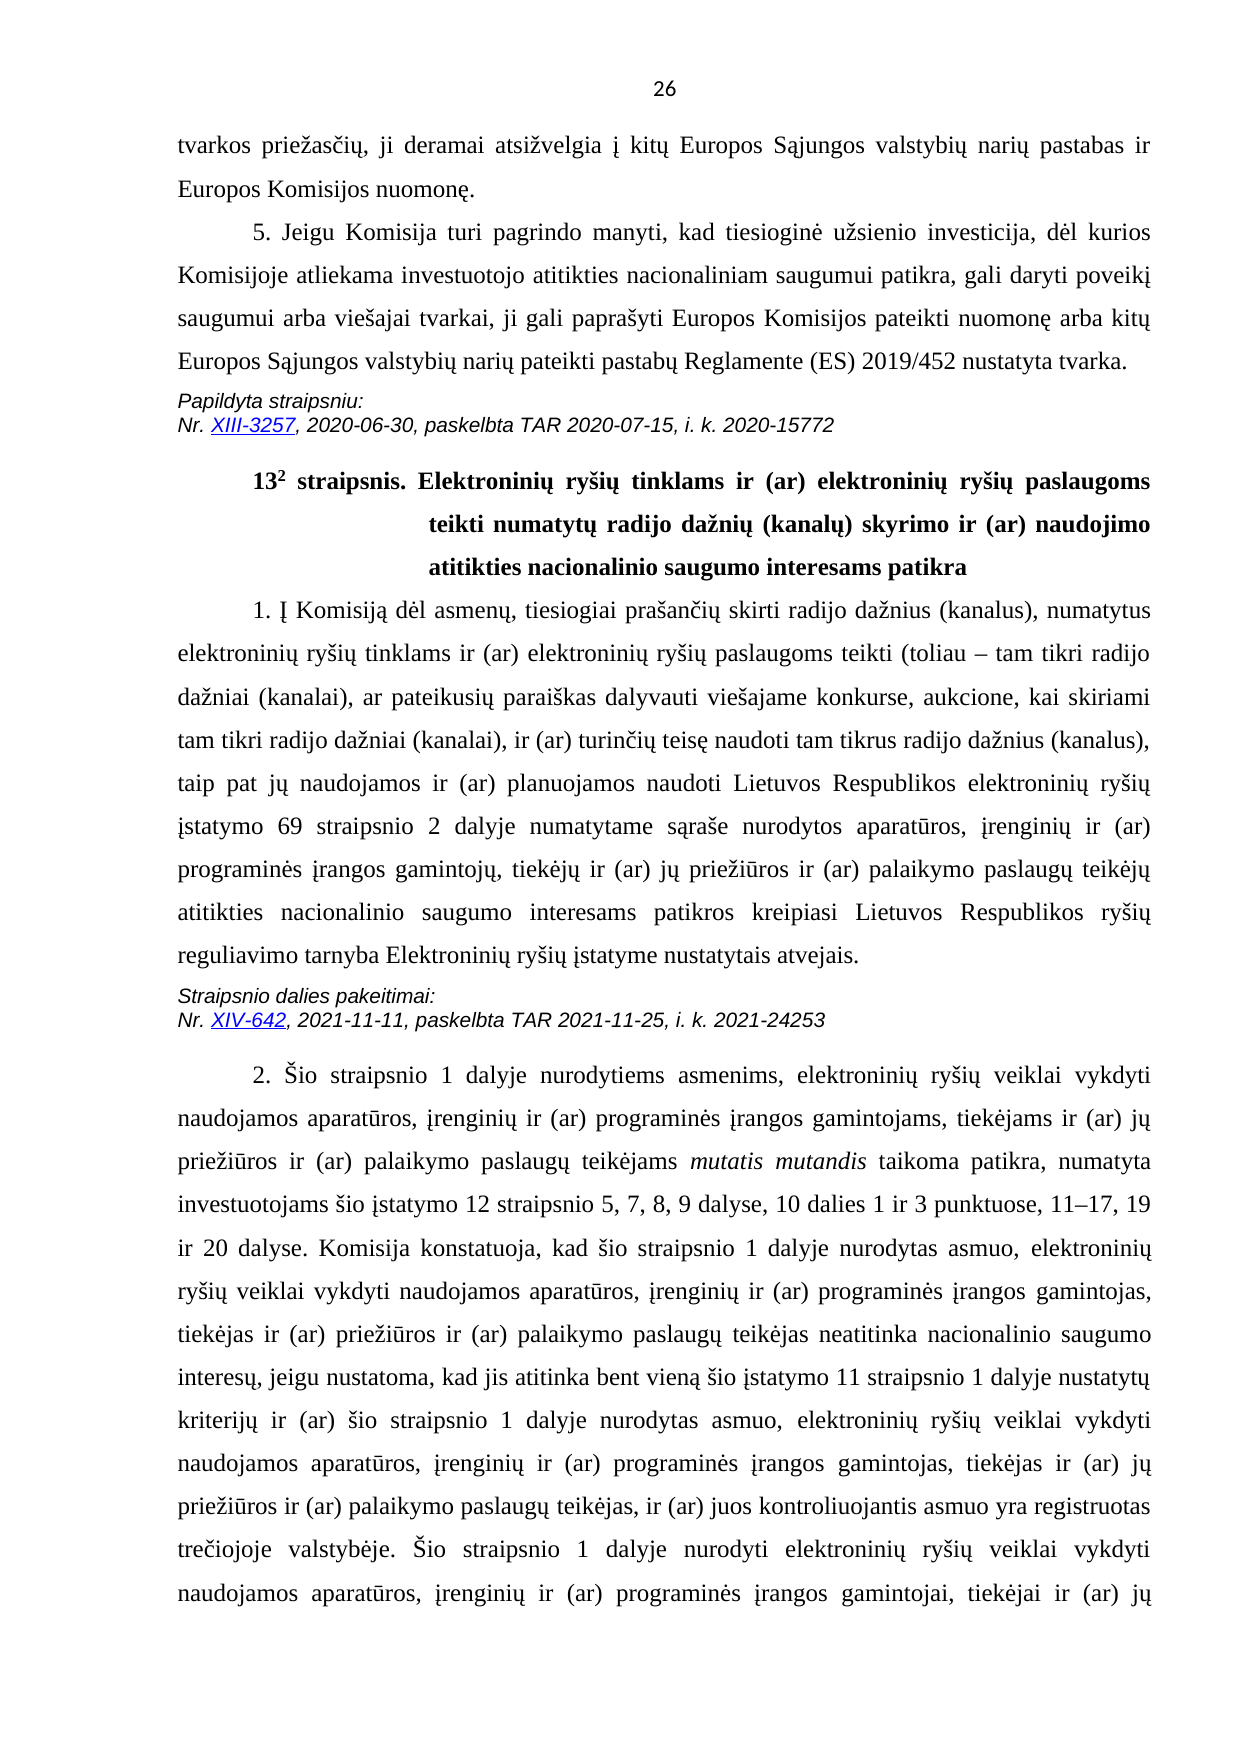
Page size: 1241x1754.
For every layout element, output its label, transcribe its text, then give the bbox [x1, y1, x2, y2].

text 5. Jeigu Komisija turi pagrindo manyti, kad tiesioginė užsienio investicija, dėl kurios Komisijoje atliekama investuotojo atitikties nacionaliniam saugumui patikra, gali daryti poveikį saugumui arba viešajai tvarkai, ji gali paprašyti Europos Komisijos pateikti nuomonę arba kitų Europos Sąjungos valstybių narių pateikti pastabų Reglamente (ES) 2019/452 nustatyta tvarka. [177, 217, 1152, 375]
text tvarkos priežasčių, ji deramai atsižvelgia į kitų Europos Sąjungos valstybių narių pastabas ir Europos Komisijos nuomonę. [177, 131, 1152, 202]
text 1. Į Komisiją dėl asmenų, tiesiogiai prašančių skirti radijo dažnius (kanalus), numatytus elektroninių ryšių tinklams ir (ar) elektroninių ryšių paslaugoms teikti (toliau – tam tikri radijo dažniai (kanalai), ar pateikusių paraiškas dalyvauti viešajame konkurse, aukcione, kai skiriami tam tikri radijo dažniai (kanalai), ir (ar) turinčių teisę naudoti tam tikrus radijo dažnius (kanalus), taip pat jų naudojamos ir (ar) planuojamos naudoti Lietuvos Respublikos elektroninių ryšių įstatymo 69 straipsnio 2 dalyje numatytame sąraše nurodytos aparatūros, įrenginių ir (ar) programinės įrangos gamintojų, tiekėjų ir (ar) jų priežiūros ir (ar) palaikymo paslaugų teikėjų atitikties nacionalinio saugumo interesams patikros kreipiasi Lietuvos Respublikos ryšių reguliavimo tarnyba Elektroninių ryšių įstatyme nustatytais atvejais. [177, 595, 1152, 969]
text Papildyta straipsniu: [177, 389, 1152, 413]
text 2. Šio straipsnio 1 dalyje nurodytiems asmenims, elektroninių ryšių veiklai vykdyti naudojamos aparatūros, įrenginių ir (ar) programinės įrangos gamintojams, tiekėjams ir (ar) jų priežiūros ir (ar) palaikymo paslaugų teikėjams mutatis mutandis taikoma patikra, numatyta investuotojams šio įstatymo 12 straipsnio 5, 7, 8, 9 dalyse, 10 dalies 1 ir 3 punktuose, 11–17, 19 ir 20 dalyse. Komisija konstatuoja, kad šio straipsnio 1 dalyje nurodytas asmuo, elektroninių ryšių veiklai vykdyti naudojamos aparatūros, įrenginių ir (ar) programinės įrangos gamintojas, tiekėjas ir (ar) priežiūros ir (ar) palaikymo paslaugų teikėjas neatitinka nacionalinio saugumo interesų, jeigu nustatoma, kad jis atitinka bent vieną šio įstatymo 11 straipsnio 1 dalyje nustatytų kriterijų ir (ar) šio straipsnio 1 dalyje nurodytas asmuo, elektroninių ryšių veiklai vykdyti naudojamos aparatūros, įrenginių ir (ar) programinės įrangos gamintojas, tiekėjas ir (ar) jų priežiūros ir (ar) palaikymo paslaugų teikėjas, ir (ar) juos kontroliuojantis asmuo yra registruotas trečiojoje valstybėje. Šio straipsnio 1 dalyje nurodyti elektroninių ryšių veiklai vykdyti naudojamos aparatūros, įrenginių ir (ar) programinės įrangos gamintojai, tiekėjai ir (ar) jų [177, 1060, 1152, 1606]
text Nr. XIV-642, 2021-11-11, paskelbta TAR 2021-11-25, i. k. 2021-24253 [177, 1007, 1152, 1031]
text 132 straipsnis. Elektroninių ryšių tinklams ir (ar) elektroninių ryšių paslaugoms teikti numatytų radijo dažnių (kanalų) skyrimo ir (ar) naudojimo atitikties nacionalinio saugumo interesams patikra [252, 466, 1152, 581]
text Straipsnio dalies pakeitimai: [177, 983, 1152, 1007]
text Nr. XIII-3257, 2020-06-30, paskelbta TAR 2020-07-15, i. k. 2020-15772 [177, 413, 1152, 437]
